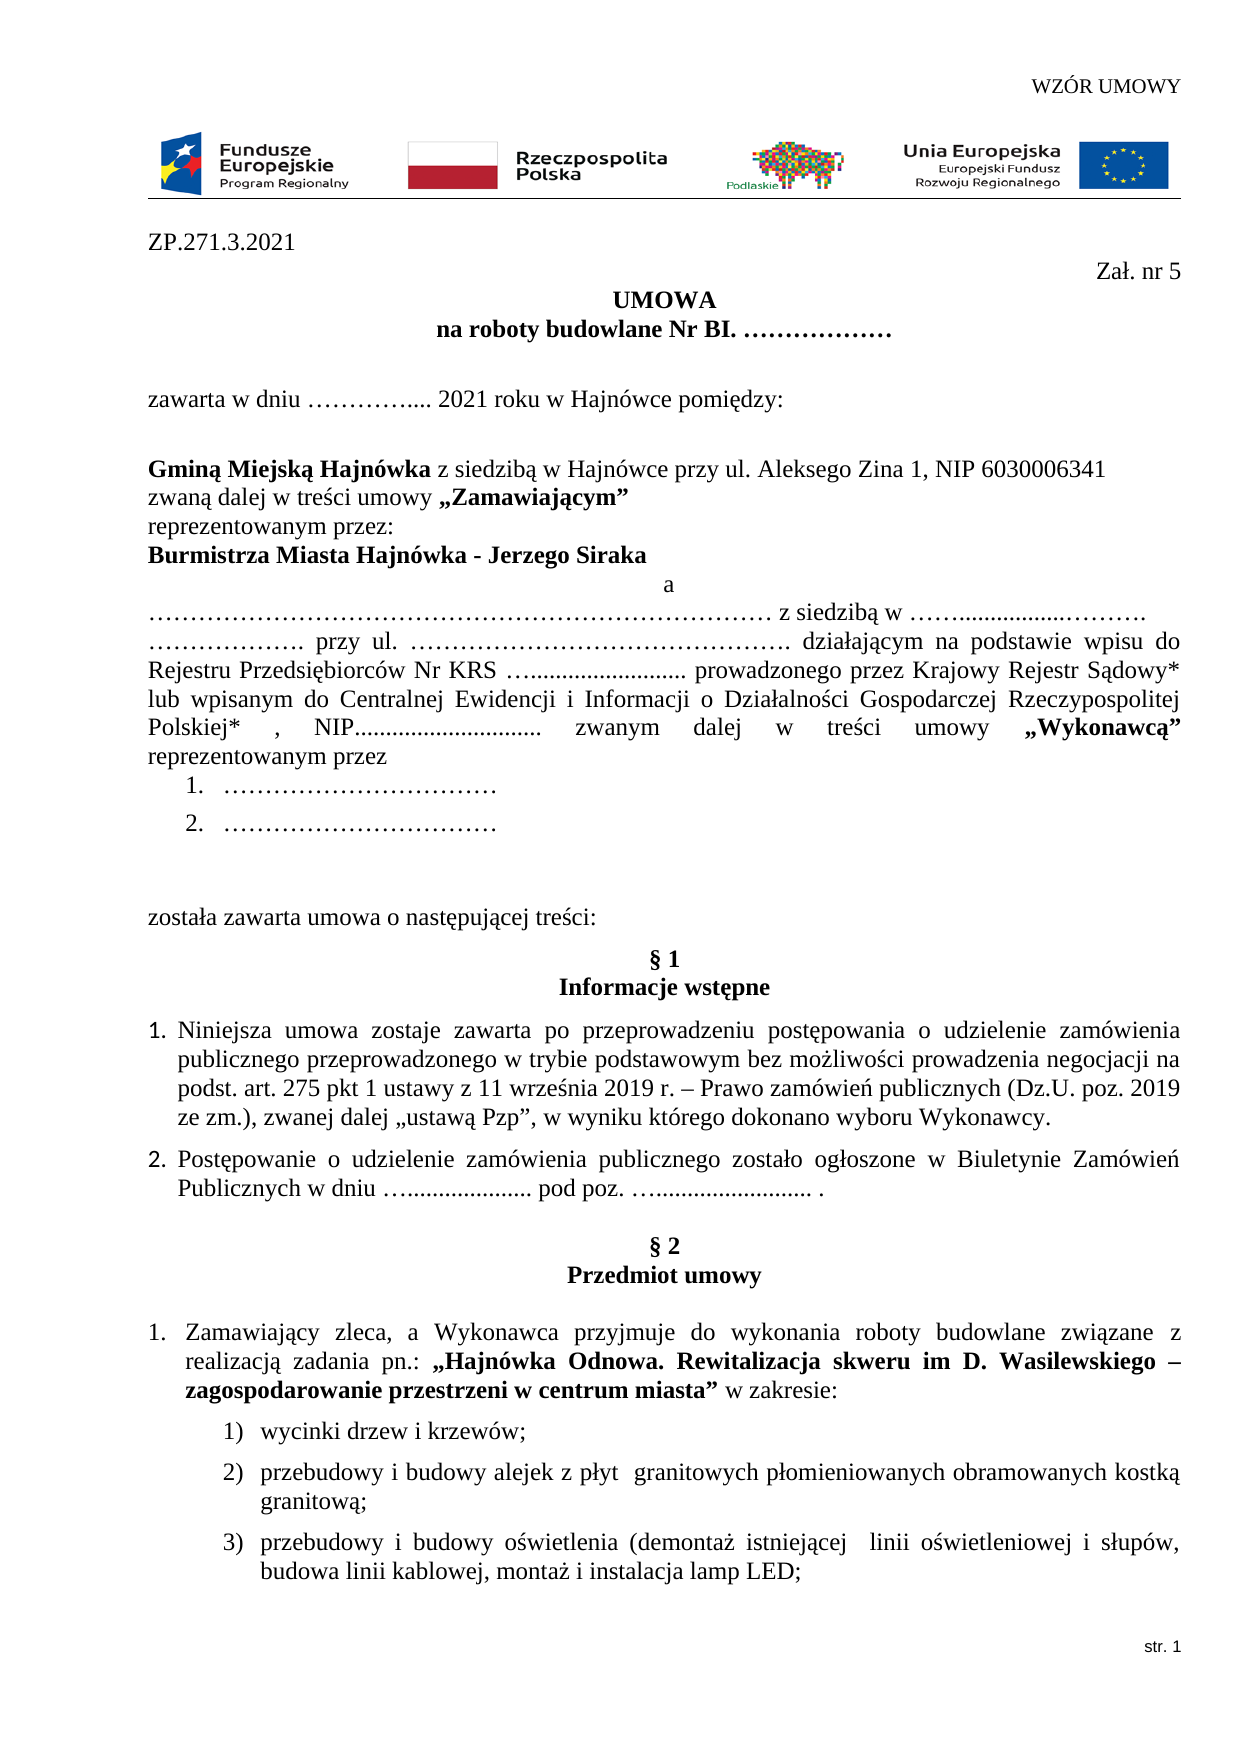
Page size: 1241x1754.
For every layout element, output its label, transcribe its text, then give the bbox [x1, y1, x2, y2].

text ………………. przy ul. ………………………………………. działającym na podstawie wpisu do Rejestru Przedsiębiorców Nr KRS …......................... prowadzonego przez Krajowy Rejestr Sądowy* lub wpisanym do Centralnej Ewidencji i Informacji o Działalności Gospodarczej Rzeczypospolitej Polskiej* , NIP.............................. zwanym dalej w treści umowy „Wykonawcą” reprezentowanym przez [148, 626, 1181, 770]
text Przedmiot umowy [148, 1260, 1181, 1288]
text § 1 [148, 944, 1181, 972]
list Postępowanie o udzielenie zamówienia publicznego zostało ogłoszone w Biuletynie Zamówień Publicznych w dniu ….................... pod poz. …......................... . [148, 1143, 1181, 1202]
list …………………………… [185, 807, 1181, 837]
text Burmistrza Miasta Hajnówka - Jerzego Siraka [148, 540, 1196, 569]
text ………………………………………………………………… z siedzibą w …….................………. [148, 597, 1181, 626]
text zwaną dalej w treści umowy „Zamawiającym” [148, 482, 1181, 511]
text § 2 [148, 1231, 1181, 1260]
text reprezentowanym przez: [148, 511, 1181, 540]
list Zamawiający zleca, a Wykonawca przyjmuje do wykonania roboty budowlane związane z realizacją zadania pn.: „Hajnówka Odnowa. Rewitalizacja skweru im D. Wasilewskiego – zagospodarowanie przestrzeni w centrum miasta” w zakresie: [148, 1317, 1181, 1403]
list Niniejsza umowa zostaje zawarta po przeprowadzeniu postępowania o udzielenie zamówienia publicznego przeprowadzonego w trybie podstawowym bez możliwości prowadzenia negocjacji na podst. art. 275 pkt 1 ustawy z 11 września 2019 r. – Prawo zamówień publicznych (Dz.U. poz. 2019 ze zm.), zwanej dalej „ustawą Pzp”, w wyniku którego dokonano wyboru Wykonawcy. [148, 1014, 1181, 1131]
list przebudowy i budowy alejek z płyt granitowych płomieniowanych obramowanych kostką granitową; [223, 1457, 1181, 1514]
text Informacje wstępne [148, 972, 1181, 1001]
text ZP.271.3.2021 [148, 227, 1181, 256]
text zawarta w dniu ………….... 2021 roku w Hajnówce pomiędzy: [148, 384, 1181, 412]
picture [157, 128, 1172, 198]
text na roboty budowlane Nr BI. ……………… [148, 314, 1181, 342]
list wycinki drzew i krzewów; [223, 1416, 1181, 1445]
text UMOWA [148, 285, 1181, 314]
text a [148, 569, 1196, 597]
text Gminą Miejską Hajnówka z siedzibą w Hajnówce przy ul. Aleksego Zina 1, NIP 6030006341 [148, 454, 1181, 482]
list przebudowy i budowy oświetlenia (demontaż istniejącej linii oświetleniowej i słupów, budowa linii kablowej, montaż i instalacja lamp LED; [223, 1527, 1181, 1584]
text została zawarta umowa o następującej treści: [148, 902, 1181, 931]
list …………………………… [185, 770, 1181, 799]
text Zał. nr 5 [148, 256, 1181, 285]
